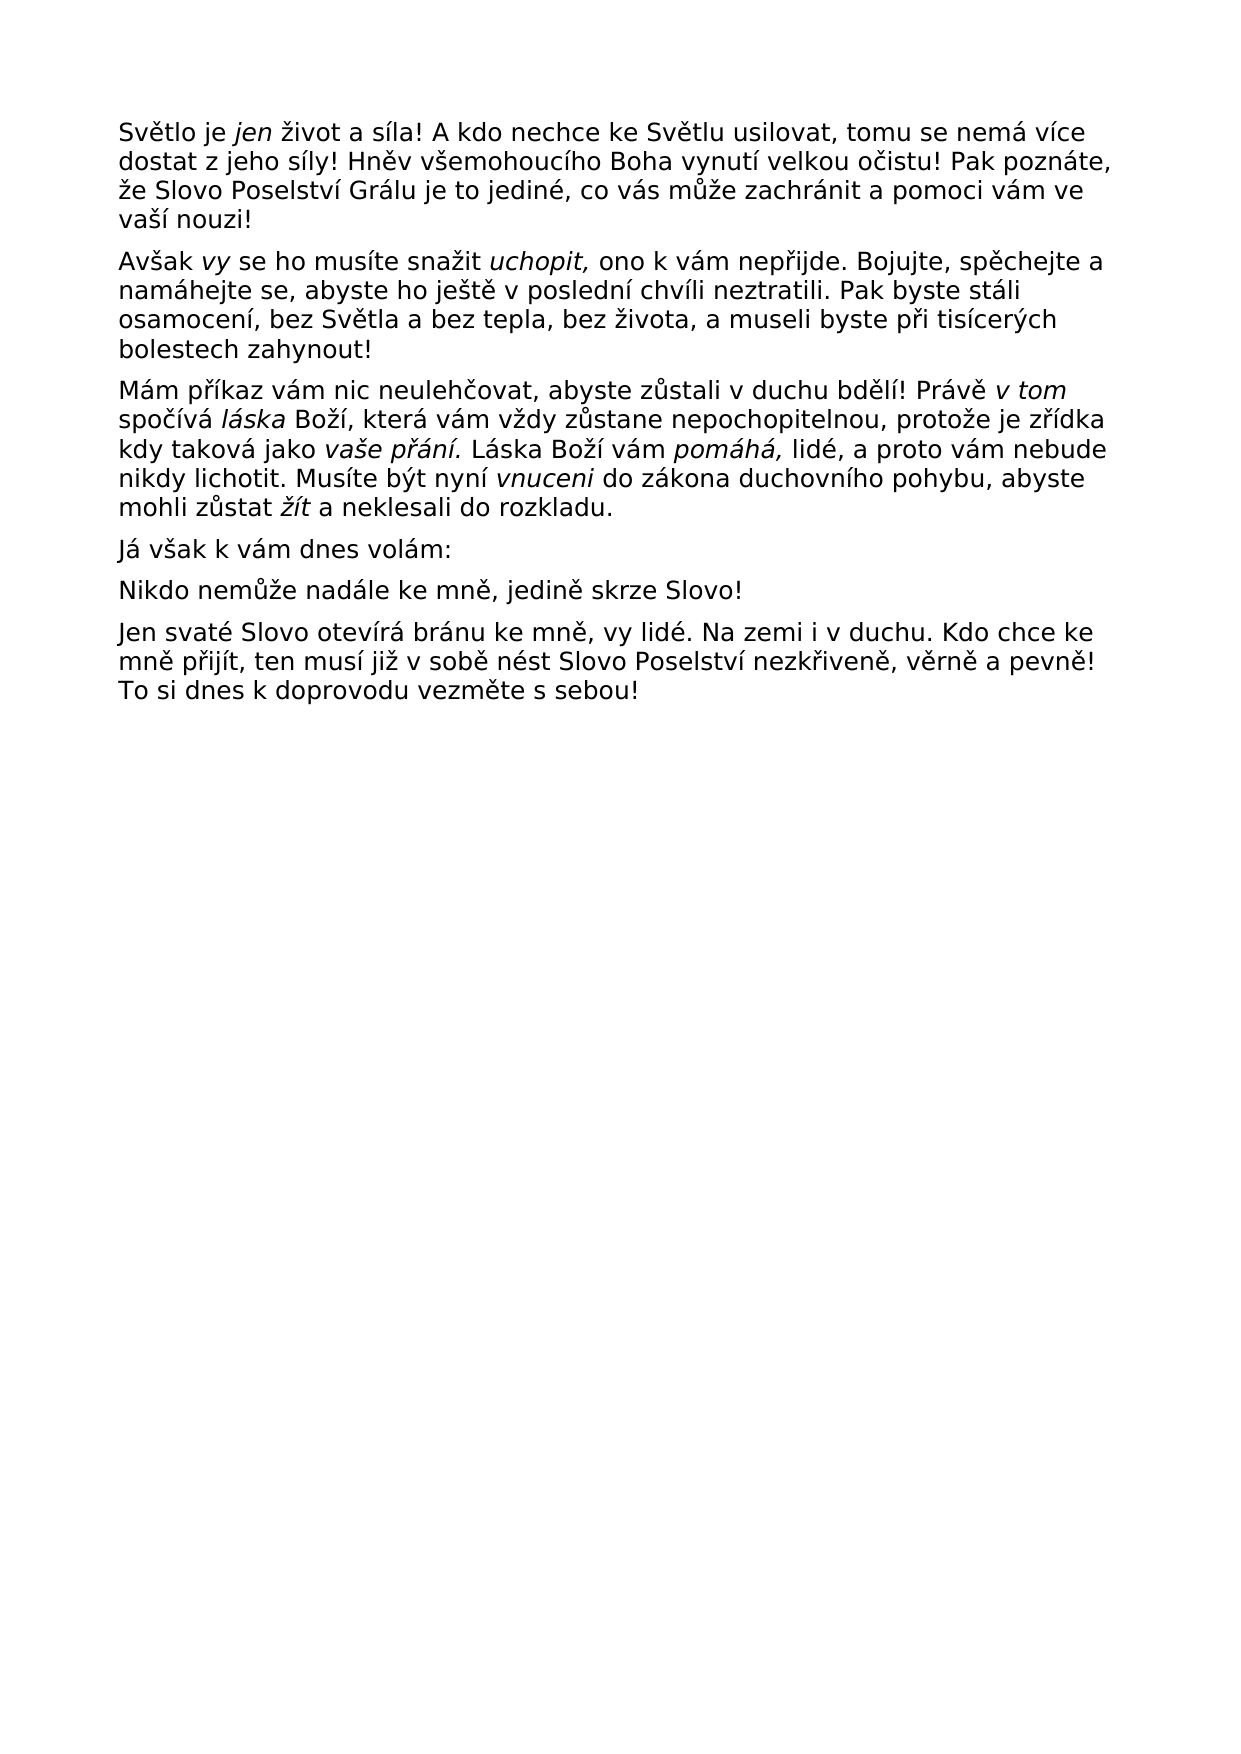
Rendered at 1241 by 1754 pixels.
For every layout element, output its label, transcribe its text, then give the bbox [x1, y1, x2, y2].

text Nikdo nemůže nadále ke mně, jedině skrze Slovo! [118, 576, 1122, 606]
text Světlo je jen život a síla! A kdo nechce ke Světlu usilovat, tomu se nemá více dostat z jeho síly! Hněv všemohoucího Boha vynutí velkou očistu! Pak poznáte, že Slovo Poselství Grálu je to jediné, co vás může zachránit a pomoci vám ve vaší nouzi! [118, 118, 1122, 235]
text Jen svaté Slovo otevírá bránu ke mně, vy lidé. Na zemi i v duchu. Kdo chce ke mně přijít, ten musí již v sobě nést Slovo Poselství nezkřiveně, věrně a pevně! To si dnes k doprovodu vezměte s sebou! [118, 618, 1122, 706]
text Avšak vy se ho musíte snažit uchopit, ono k vám nepřijde. Bojujte, spěchejte a namáhejte se, abyste ho ještě v poslední chvíli neztratili. Pak byste stáli osamocení, bez Světla a bez tepla, bez života, a museli byste při tisícerých bolestech zahynout! [118, 247, 1122, 364]
text Mám příkaz vám nic neulehčovat, abyste zůstali v duchu bdělí! Právě v tom spočívá láska Boží, která vám vždy zůstane nepochopitelnou, protože je zřídka kdy taková jako vaše přání. Láska Boží vám pomáhá, lidé, a proto vám nebude nikdy lichotit. Musíte být nyní vnuceni do zákona duchovního pohybu, abyste mohli zůstat žít a neklesali do rozkladu. [118, 376, 1122, 522]
text Já však k vám dnes volám: [118, 535, 1122, 564]
